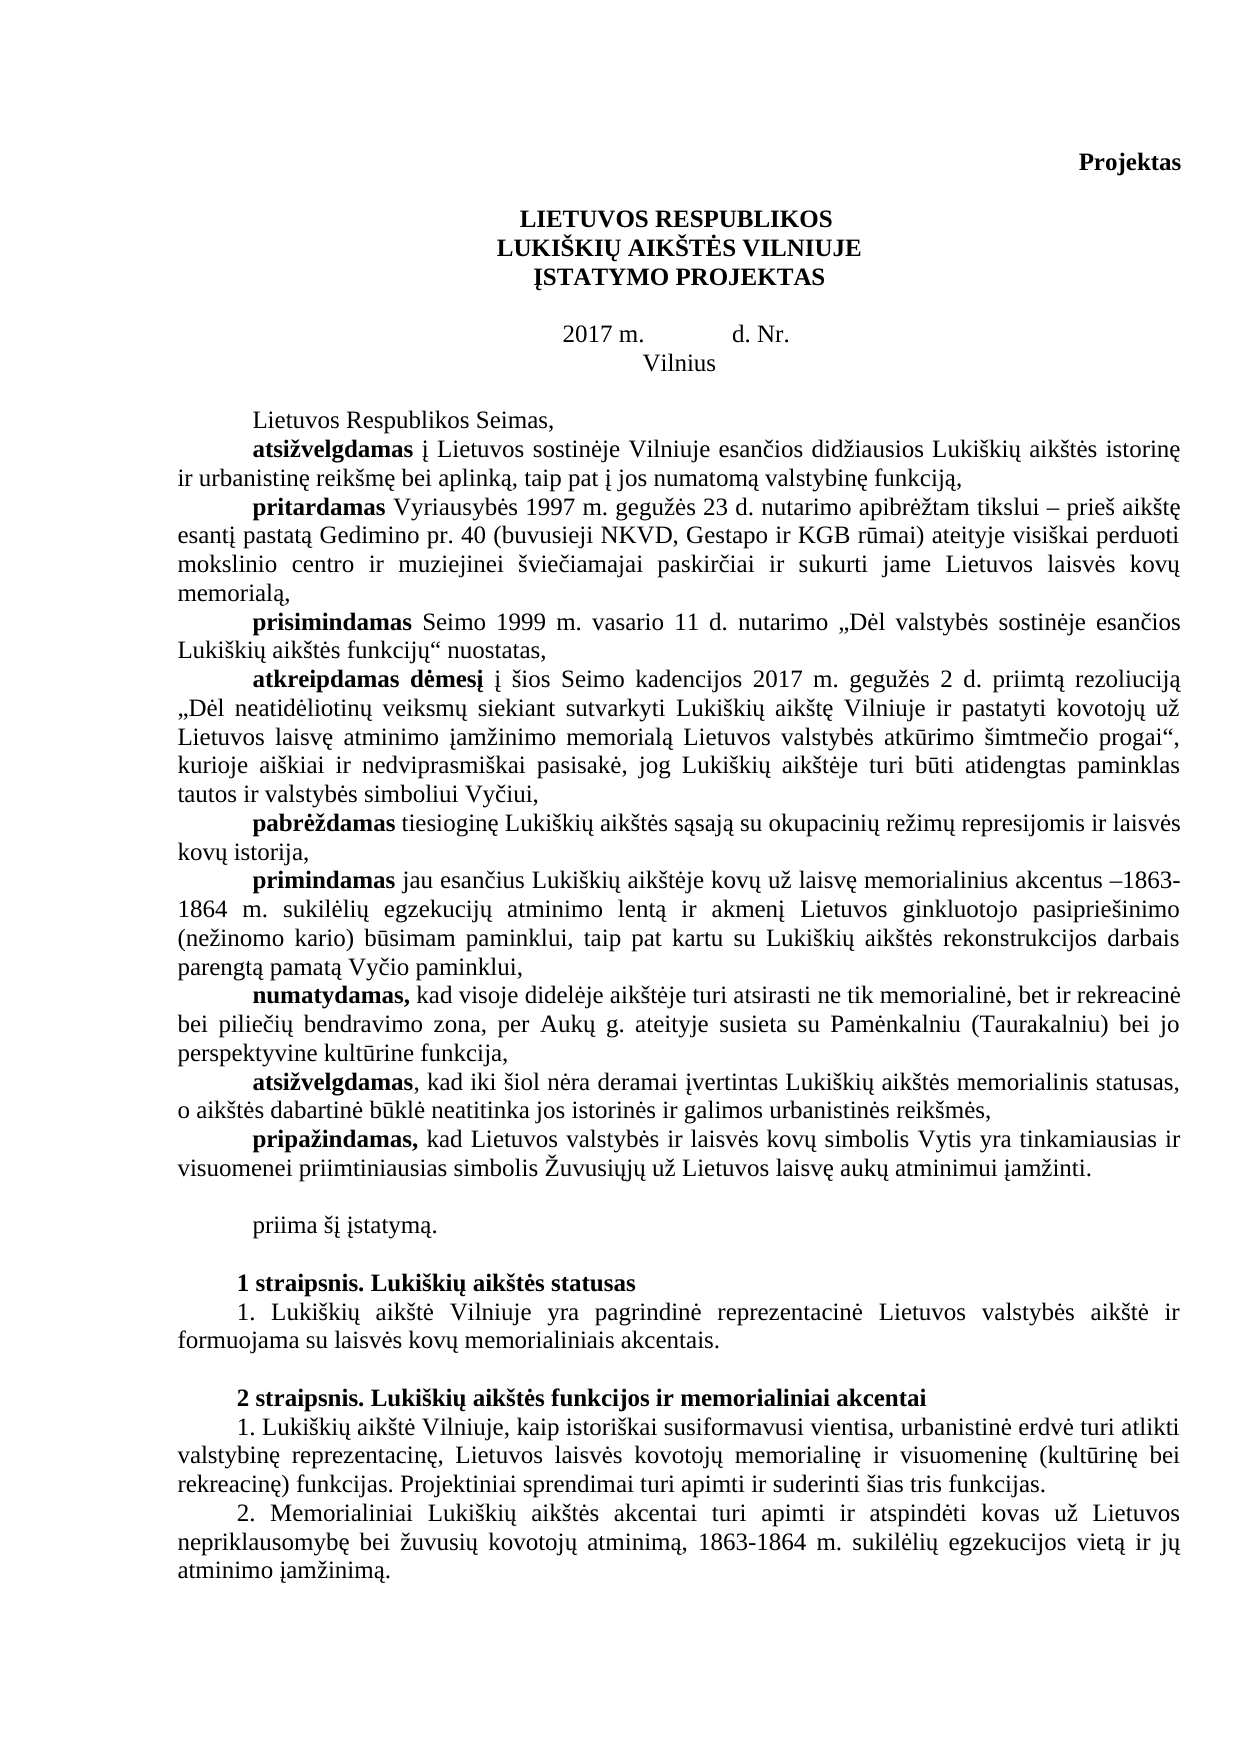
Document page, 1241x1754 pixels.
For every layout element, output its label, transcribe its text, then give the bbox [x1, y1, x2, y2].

text Lietuvos Respublikos Seimas, [177, 406, 1181, 434]
text priima šį įstatymą. [177, 1211, 1181, 1239]
text ĮSTATYMO PROJEKTAS [177, 262, 1181, 291]
text 1 straipsnis. Lukiškių aikštės statusas [177, 1268, 1181, 1297]
text 2. Memorialiniai Lukiškių aikštės akcentai turi apimti ir atspindėti kovas už Lietuvos nepriklausomybę bei žuvusių kovotojų atminimą, 1863-1864 m. sukilėlių egzekucijos vietą ir jų atminimo įamžinimą. [177, 1498, 1181, 1584]
text prisimindamas Seimo 1999 m. vasario 11 d. nutarimo „Dėl valstybės sostinėje esančios Lukiškių aikštės funkcijų“ nuostatas, [177, 607, 1181, 664]
text numatydamas, kad visoje didelėje aikštėje turi atsirasti ne tik memorialinė, bet ir rekreacinė bei piliečių bendravimo zona, per Aukų g. ateityje susieta su Pamėnkalniu (Taurakalniu) bei jo perspektyvine kultūrine funkcija, [177, 981, 1181, 1067]
text pabrėždamas tiesioginę Lukiškių aikštės sąsają su okupacinių režimų represijomis ir laisvės kovų istorija, [177, 808, 1181, 866]
text atkreipdamas dėmesį į šios Seimo kadencijos 2017 m. gegužės 2 d. priimtą rezoliuciją „Dėl neatidėliotinų veiksmų siekiant sutvarkyti Lukiškių aikštę Vilniuje ir pastatyti kovotojų už Lietuvos laisvę atminimo įamžinimo memorialą Lietuvos valstybės atkūrimo šimtmečio progai“, kurioje aiškiai ir nedviprasmiškai pasisakė, jog Lukiškių aikštėje turi būti atidengtas paminklas tautos ir valstybės simboliui Vyčiui, [177, 664, 1181, 808]
text pripažindamas, kad Lietuvos valstybės ir laisvės kovų simbolis Vytis yra tinkamiausias ir visuomenei priimtiniausias simbolis Žuvusiųjų už Lietuvos laisvę aukų atminimui įamžinti. [177, 1124, 1181, 1182]
text pritardamas Vyriausybės 1997 m. gegužės 23 d. nutarimo apibrėžtam tikslui – prieš aikštę esantį pastatą Gedimino pr. 40 (buvusieji NKVD, Gestapo ir KGB rūmai) ateityje visiškai perduoti mokslinio centro ir muziejinei šviečiamajai paskirčiai ir sukurti jame Lietuvos laisvės kovų memorialą, [177, 492, 1181, 607]
text LUKIŠKIŲ AIKŠTĖS VILNIUJE [177, 233, 1181, 262]
text atsižvelgdamas, kad iki šiol nėra deramai įvertintas Lukiškių aikštės memorialinis statusas, o aikštės dabartinė būklė neatitinka jos istorinės ir galimos urbanistinės reikšmės, [177, 1067, 1181, 1124]
text Projektas [177, 147, 1181, 176]
text 2 straipsnis. Lukiškių aikštės funkcijos ir memorialiniai akcentai [177, 1383, 1181, 1412]
text Vilnius [177, 348, 1181, 377]
text 1. Lukiškių aikštė Vilniuje, kaip istoriškai susiformavusi vientisa, urbanistinė erdvė turi atlikti valstybinę reprezentacinę, Lietuvos laisvės kovotojų memorialinę ir visuomeninę (kultūrinę bei rekreacinę) funkcijas. Projektiniai sprendimai turi apimti ir suderinti šias tris funkcijas. [177, 1412, 1181, 1498]
text atsižvelgdamas į Lietuvos sostinėje Vilniuje esančios didžiausios Lukiškių aikštės istorinę ir urbanistinę reikšmę bei aplinką, taip pat į jos numatomą valstybinę funkciją, [177, 434, 1181, 492]
text primindamas jau esančius Lukiškių aikštėje kovų už laisvę memorialinius akcentus –1863-1864 m. sukilėlių egzekucijų atminimo lentą ir akmenį Lietuvos ginkluotojo pasipriešinimo (nežinomo kario) būsimam paminklui, taip pat kartu su Lukiškių aikštės rekonstrukcijos darbais parengtą pamatą Vyčio paminklui, [177, 866, 1181, 981]
text 2017 m. d. Nr. [177, 319, 1181, 348]
text 1. Lukiškių aikštė Vilniuje yra pagrindinė reprezentacinė Lietuvos valstybės aikštė ir formuojama su laisvės kovų memorialiniais akcentais. [177, 1297, 1181, 1354]
text LIETUVOS RESPUBLIKOS [177, 204, 1181, 233]
